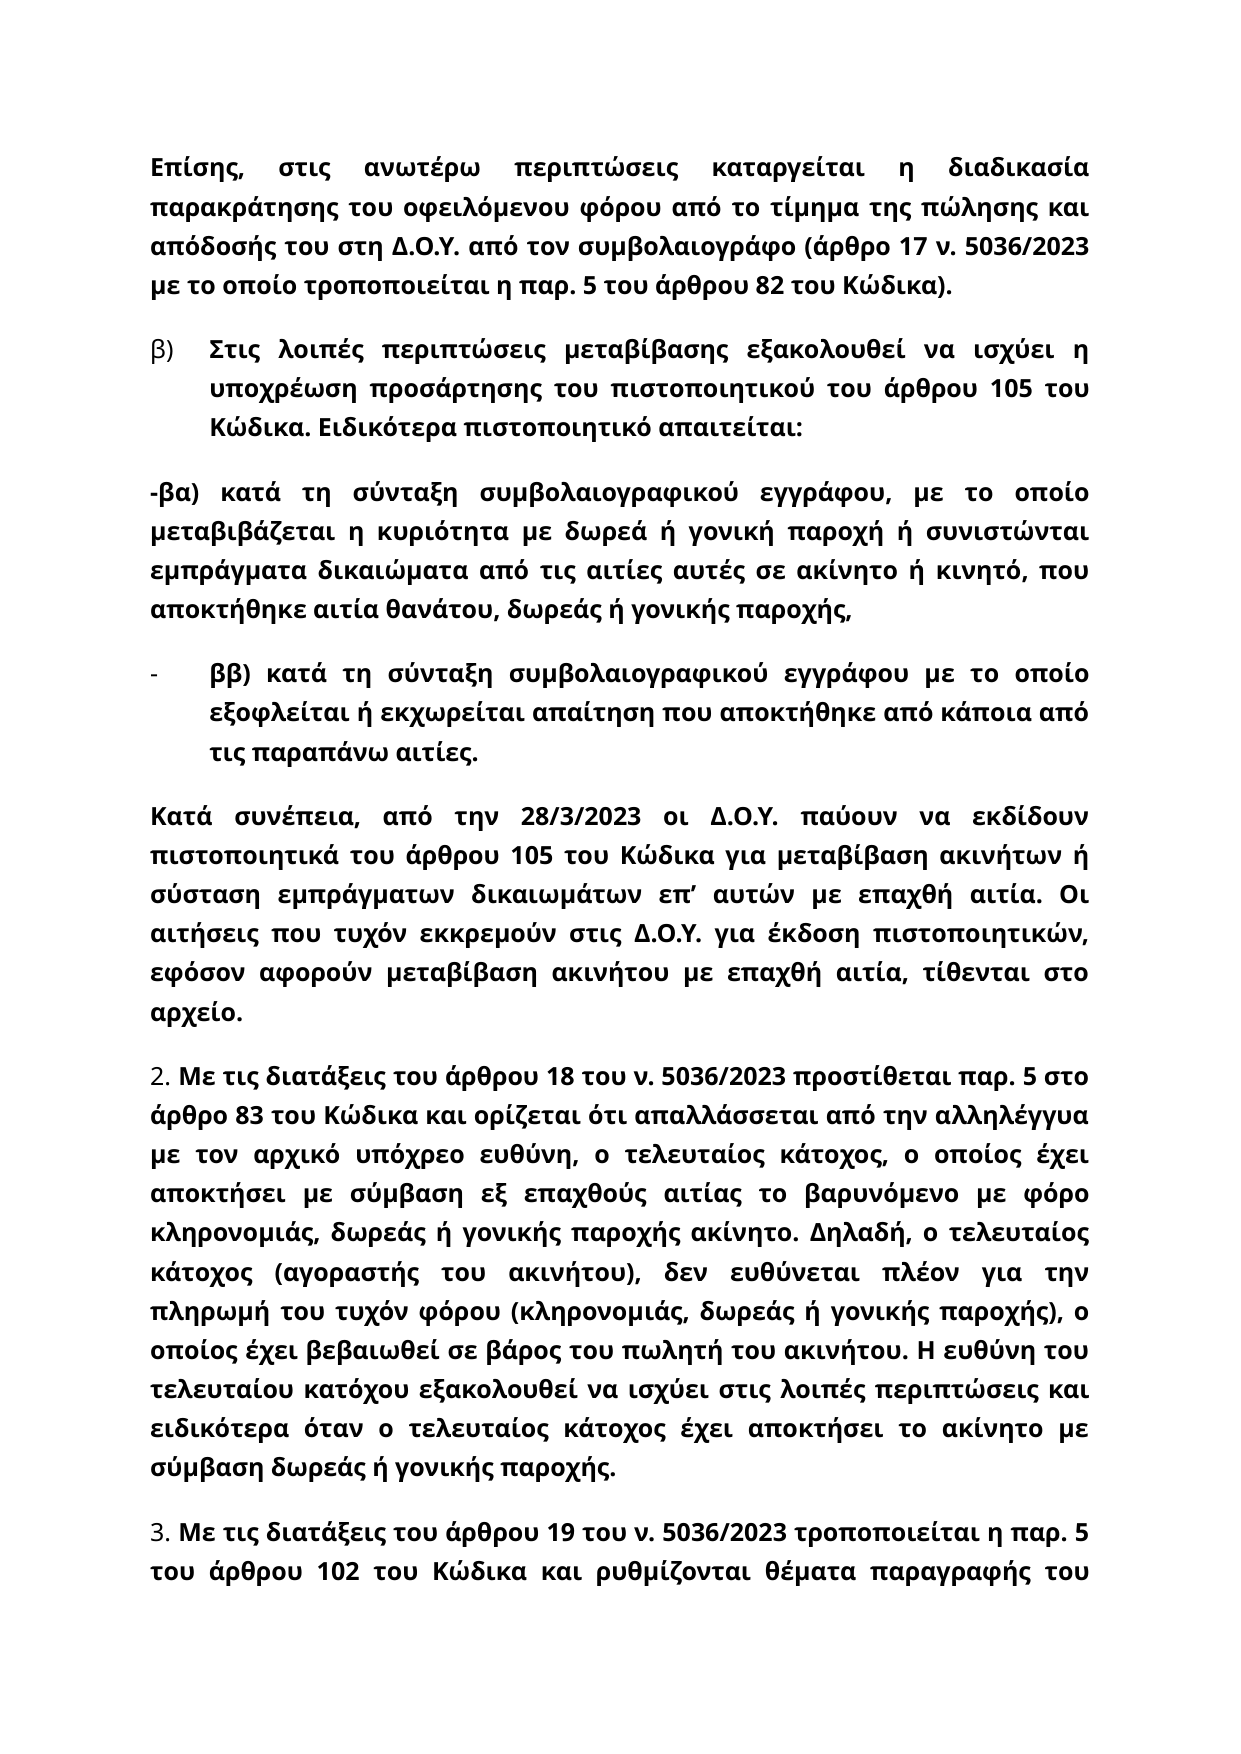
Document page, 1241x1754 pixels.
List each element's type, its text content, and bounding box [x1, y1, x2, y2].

text Κατά συνέπεια, από την 28/3/2023 οι Δ.Ο.Υ. παύουν να εκδίδουν πιστοποιητικά του άρθρου 105 του Κώδικα για μεταβίβαση ακινήτων ή σύσταση εμπράγματων δικαιωμάτων επ’ αυτών με επαχθή αιτία. Οι αιτήσεις που τυχόν εκκρεμούν στις Δ.Ο.Υ. για έκδοση πιστοποιητικών, εφόσον αφορούν μεταβίβαση ακινήτου με επαχθή αιτία, τίθενται στο αρχείο. [150, 798, 1090, 1028]
text 3. Με τις διατάξεις του άρθρου 19 του ν. 5036/2023 τροποποιείται η παρ. 5 του άρθρου 102 του Κώδικα και ρυθμίζονται θέματα παραγραφής του [150, 1514, 1090, 1587]
list - ββ) κατά τη σύνταξη συμβολαιογραφικού εγγράφου με το οποίο εξοφλείται ή εκχωρείται απαίτηση που αποκτήθηκε από κάποια από τις παραπάνω αιτίες. [150, 656, 1090, 768]
text Επίσης, στις ανωτέρω περιπτώσεις καταργείται η διαδικασία παρακράτησης του οφειλόμενου φόρου από το τίμημα της πώλησης και απόδοσής του στη Δ.Ο.Υ. από τον συμβολαιογράφο (άρθρο 17 ν. 5036/2023 με το οποίο τροποποιείται η παρ. 5 του άρθρου 82 του Κώδικα). [150, 150, 1090, 302]
list β) Στις λοιπές περιπτώσεις μεταβίβασης εξακολουθεί να ισχύει η υποχρέωση προσάρτησης του πιστοποιητικού του άρθρου 105 του Κώδικα. Ειδικότερα πιστοποιητικό απαιτείται: [150, 332, 1090, 444]
text -βα) κατά τη σύνταξη συμβολαιογραφικού εγγράφου, με το οποίο μεταβιβάζεται η κυριότητα με δωρεά ή γονική παροχή ή συνιστώνται εμπράγματα δικαιώματα από τις αιτίες αυτές σε ακίνητο ή κινητό, που αποκτήθηκε αιτία θανάτου, δωρεάς ή γονικής παροχής, [150, 474, 1090, 626]
text 2. Με τις διατάξεις του άρθρου 18 του ν. 5036/2023 προστίθεται παρ. 5 στο άρθρο 83 του Κώδικα και ορίζεται ότι απαλλάσσεται από την αλληλέγγυα με τον αρχικό υπόχρεο ευθύνη, ο τελευταίος κάτοχος, ο οποίος έχει αποκτήσει με σύμβαση εξ επαχθούς αιτίας το βαρυνόμενο με φόρο κληρονομιάς, δωρεάς ή γονικής παροχής ακίνητο. Δηλαδή, ο τελευταίος κάτοχος (αγοραστής του ακινήτου), δεν ευθύνεται πλέον για την πληρωμή του τυχόν φόρου (κληρονομιάς, δωρεάς ή γονικής παροχής), ο οποίος έχει βεβαιωθεί σε βάρος του πωλητή του ακινήτου. Η ευθύνη του τελευταίου κατόχου εξακολουθεί να ισχύει στις λοιπές περιπτώσεις και ειδικότερα όταν ο τελευταίος κάτοχος έχει αποκτήσει το ακίνητο με σύμβαση δωρεάς ή γονικής παροχής. [150, 1058, 1090, 1484]
